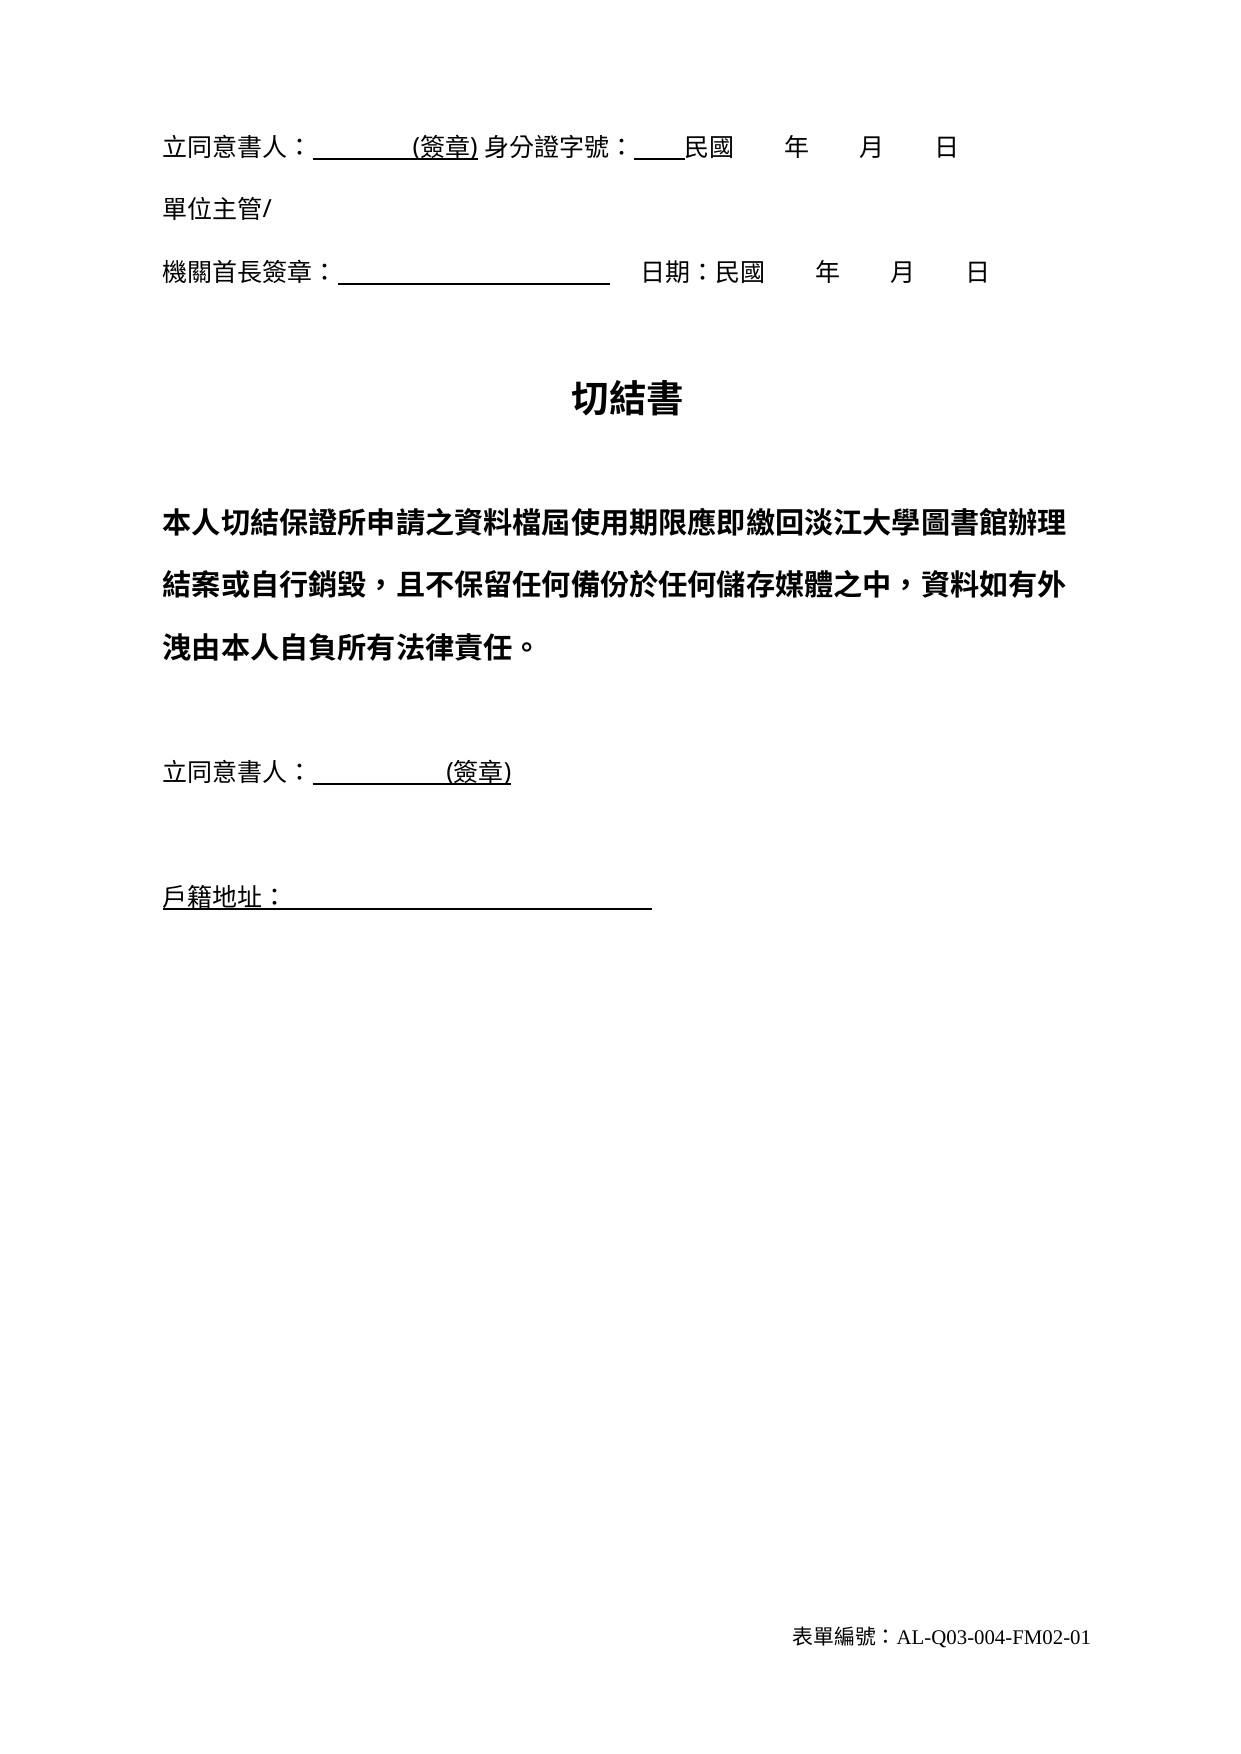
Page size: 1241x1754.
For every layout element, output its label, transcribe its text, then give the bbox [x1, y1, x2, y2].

text 本人切結保證所申請之資料檔屆使用期限應即繳回淡江大學圖書館辦理結案或自行銷毀，且不保留任何備份於任何儲存媒體之中，資料如有外洩由本人自負所有法律責任。 [162, 479, 1093, 666]
text 機關首長簽章： 日期：民國 年 月 日 [162, 229, 1093, 291]
text 立同意書人： (簽章) 身分證字號： 民國 年 月 日 [162, 104, 1093, 166]
text 單位主管/ [162, 166, 1093, 229]
text 戶籍地址： [162, 854, 1093, 916]
text 立同意書人： (簽章) [162, 729, 1093, 791]
text 切結書 [162, 354, 1093, 416]
